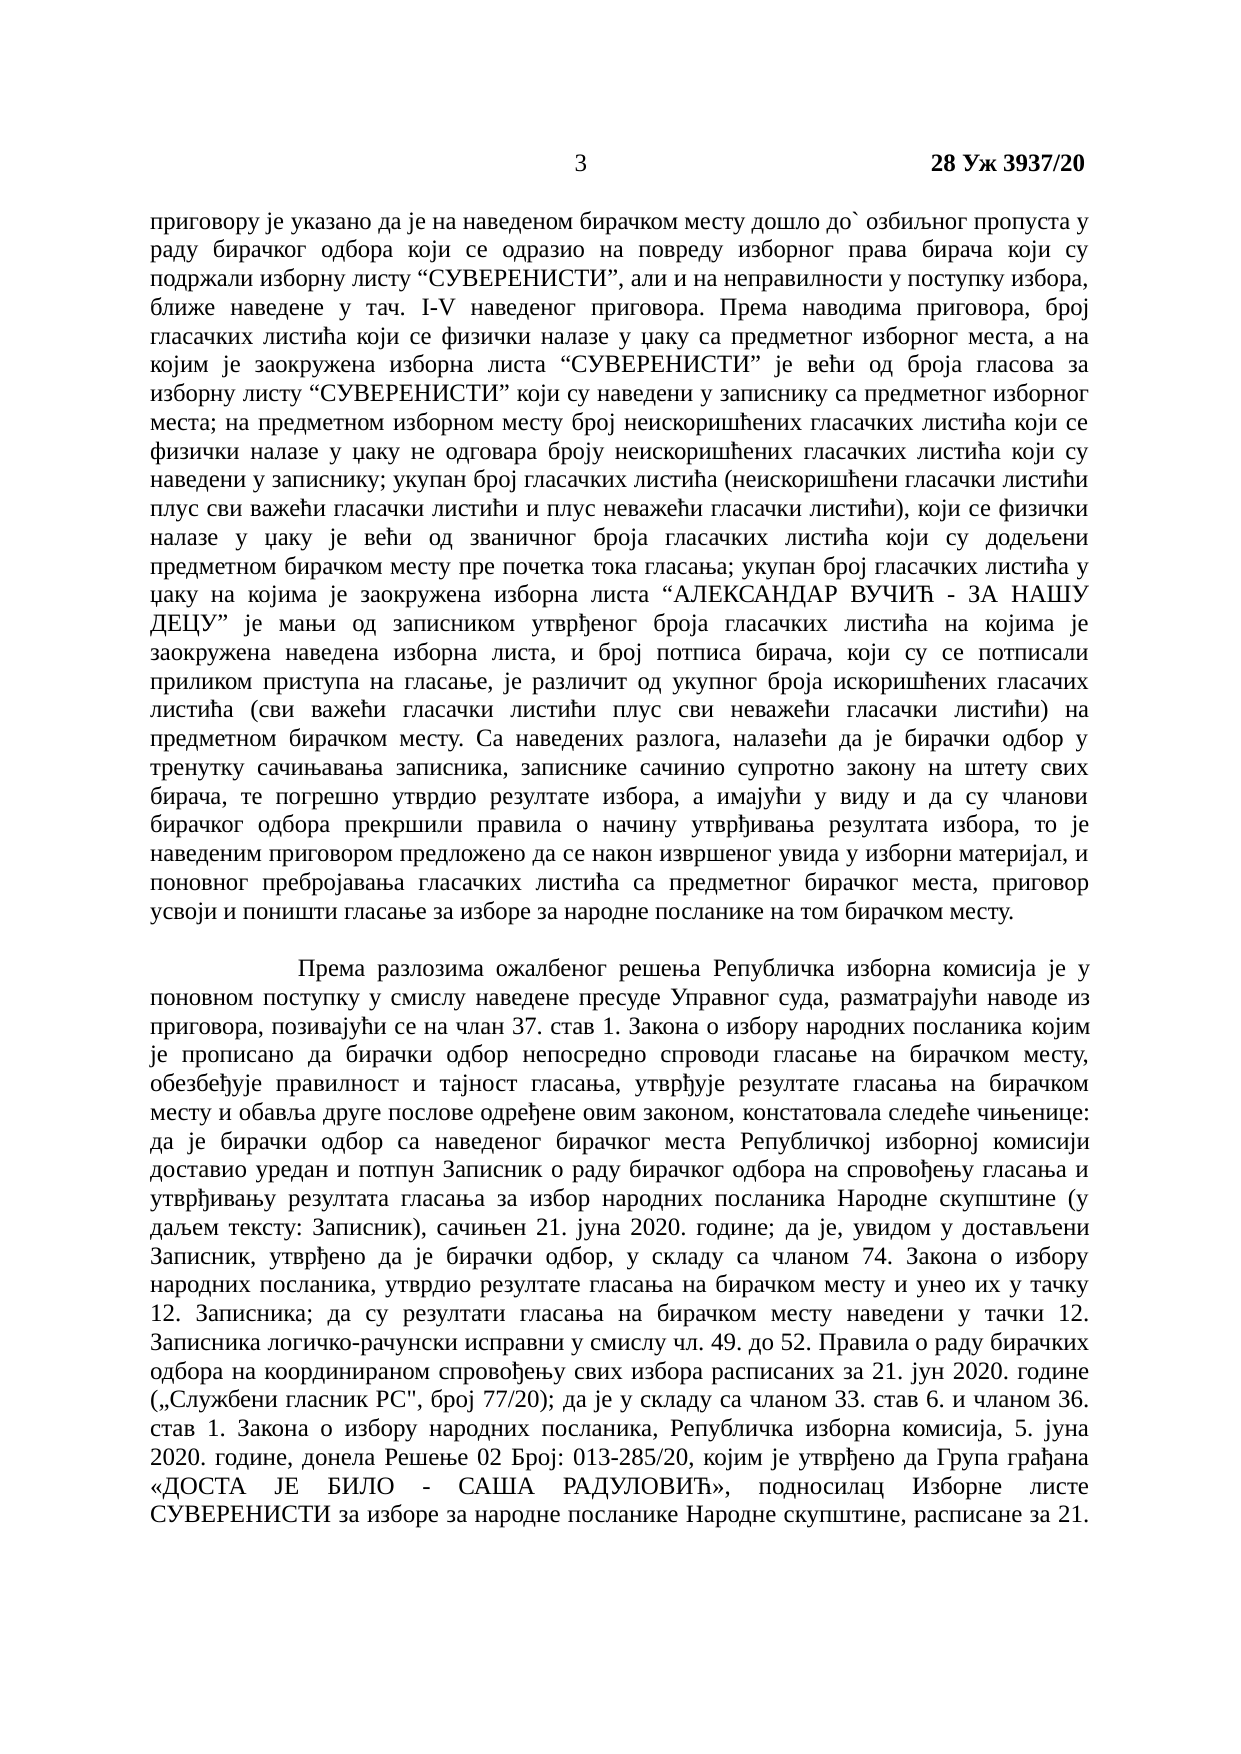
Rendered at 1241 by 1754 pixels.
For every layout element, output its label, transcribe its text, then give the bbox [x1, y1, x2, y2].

text приговору је указано да је на наведеном бирачком месту дошло до` озбиљног пропуста у раду бирачког одбора који се одразио на повреду изборног права бирача који су подржали изборну листу “СУВЕРЕНИСТИ”, али и на неправилности у поступку избора, ближе наведене у тач. I-V наведеног приговора. Према наводима приговора, број гласачких листића који се физички налазе у џаку са предметног изборног места, а на којим је заокружена изборна листа “СУВЕРЕНИСТИ” је већи од броја гласова за изборну листу “СУВЕРЕНИСТИ” који су наведени у записнику са предметног изборног места; на предметном изборном месту број неискоришћених гласачких листића који се физички налазе у џаку не одговара броју неискоришћених гласачких листића који су наведени у записнику; укупан број гласачких листића (неискоришћени гласачки листићи плус сви важећи гласачки листићи и плус неважећи гласачки листићи), који се физички налазе у џаку је већи од званичног броја гласачких листића који су додељени предметном бирачком месту пре почетка тока гласања; укупан број гласачких листића у џаку на којима је заокружена изборна листа “АЛЕКСАНДАР ВУЧИЋ - ЗА НАШУ ДЕЦУ” је мањи од записником утврђеног броја гласачких листића на којима је заокружена наведена изборна листа, и број потписа бирача, који су се потписали приликом приступа на гласање, је различит од укупног броја искоришћених гласачих листића (сви важећи гласачки листићи плус сви неважећи гласачки листићи) на предметном бирачком месту. Са наведених разлога, налазећи да је бирачки одбор у тренутку сачињавања записника, записнике сачинио супротно закону на штету свих бирача, те погрешно утврдио резултате избора, а имајући у виду и да су чланови бирачког одбора прекршили правила о начину утврђивања резултата избора, то је наведеним приговором предложено да се након извршеног увида у изборни материјал, и поновног пребројавања гласачких листића са предметног бирачког места, приговор усвоји и поништи гласање за изборе за народне посланике на том бирачком месту. [150, 206, 1090, 924]
text Према разлозима ожалбеног решења Републичка изборна комисија је у поновном поступку у смислу наведене пресуде Управног суда, разматрајући наводе из приговора, позивајући се на члан 37. став 1. Закона о избору народних посланика којим је прописано да бирачки одбор непосредно спроводи гласање на бирачком месту, обезбеђује правилност и тајност гласања, утврђује резултате гласања на бирачком месту и обавља друге послове одређене овим законом, констатовала следеће чињенице: да је бирачки одбор са наведеног бирачког места Републичкој изборној комисији доставио уредан и потпун Записник о раду бирачког одбора на спровођењу гласања и утврђивању резултата гласања за избор народних посланика Народне скупштине (у даљем тексту: Записник), сачињен 21. јуна 2020. године; да је, увидом у достављени Записник, утврђено да је бирачки одбор, у складу са чланом 74. Закона о избору народних посланика, утврдио резултате гласања на бирачком месту и унео их у тачку 12. Записника; да су резултати гласања на бирачком месту наведени у тачки 12. Записника логичко-рачунски исправни у смислу чл. 49. до 52. Правила о раду бирачких одбора на координираном спровођењу свих избора расписаних за 21. јун 2020. године („Службени гласник РС", број 77/20); да је у складу са чланом 33. став 6. и чланом 36. став 1. Закона о избору народних посланика, Републичка изборна комисија, 5. јуна 2020. године, донела Решење 02 Број: 013-285/20, којим је утврђено да Група грађана «ДОСТА ЈЕ БИЛО - САША РАДУЛОВИЋ», подносилац Изборне листе СУВЕРЕНИСТИ за изборе за народне посланике Народне скупштине, расписане за 21. [150, 953, 1090, 1528]
